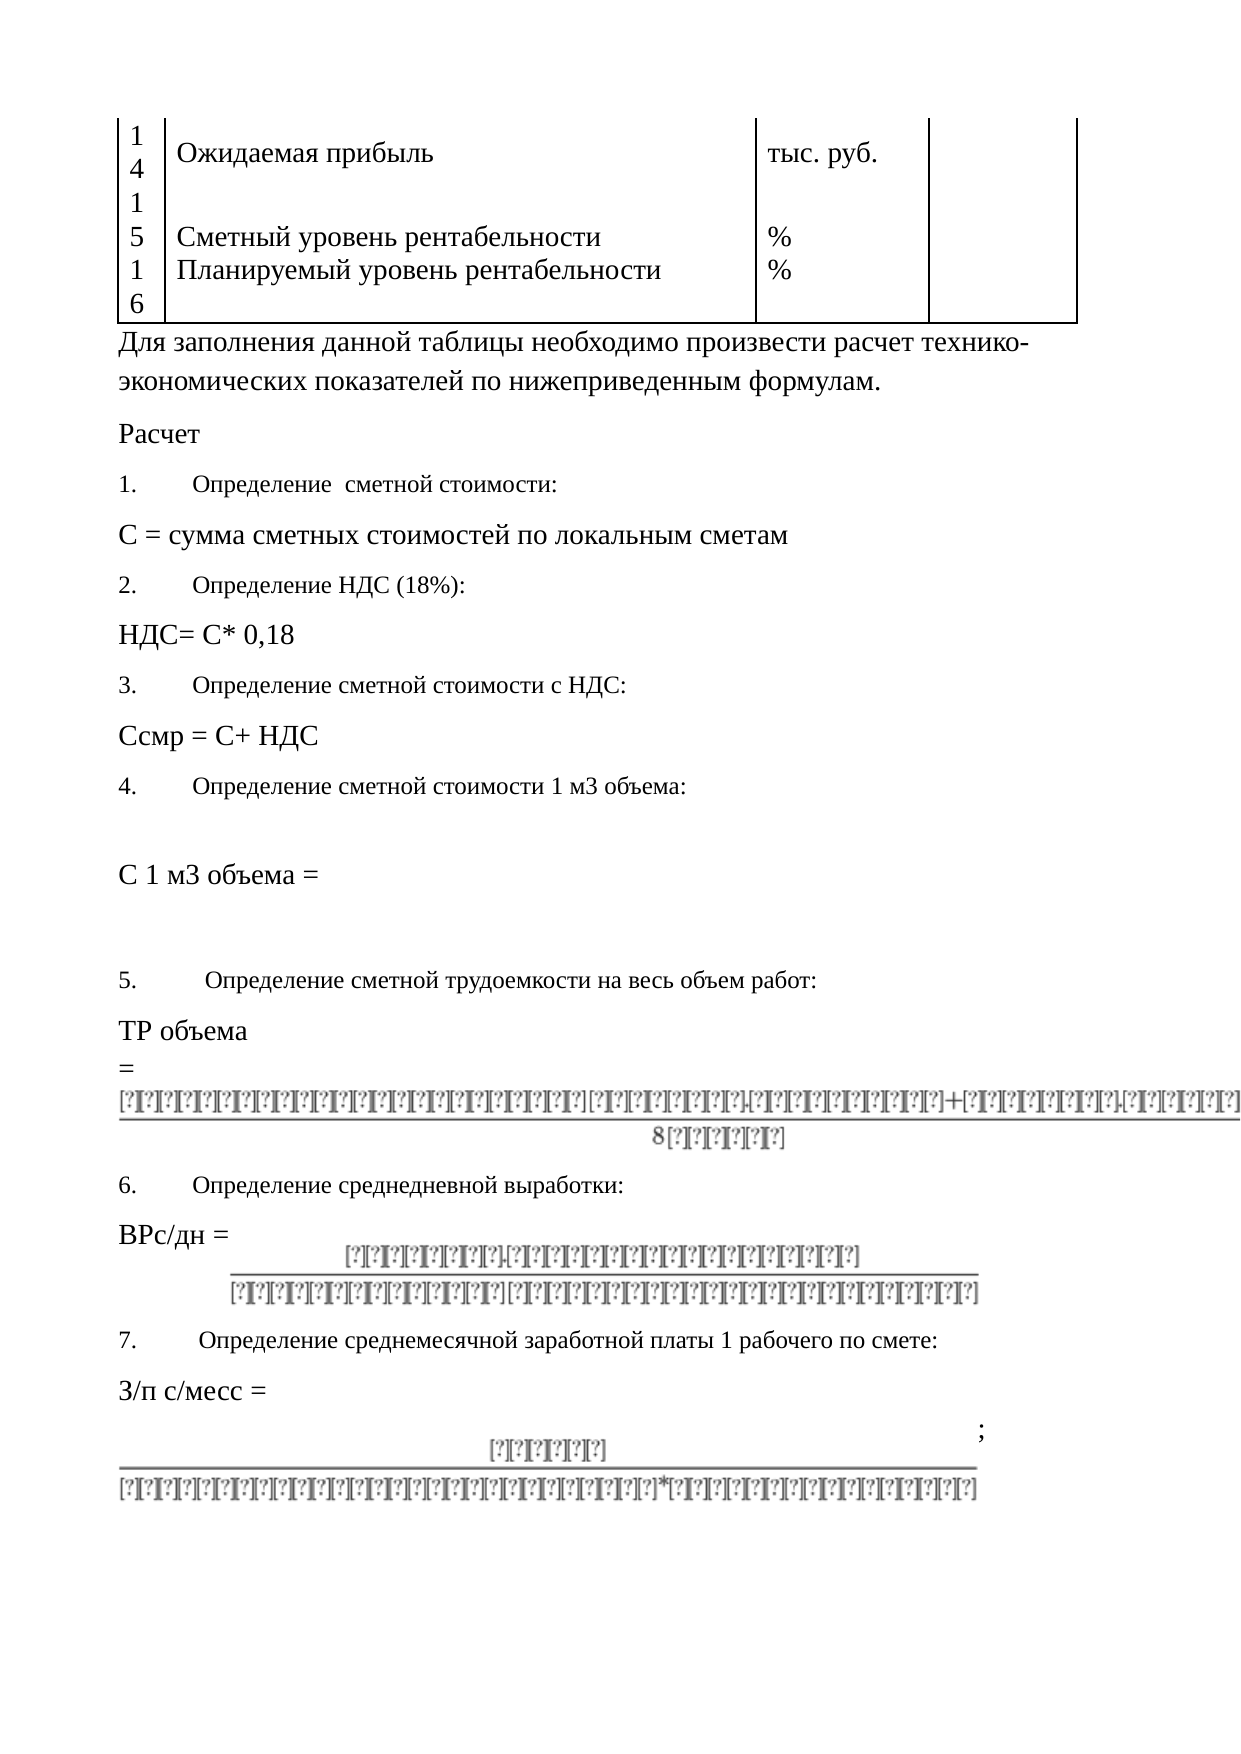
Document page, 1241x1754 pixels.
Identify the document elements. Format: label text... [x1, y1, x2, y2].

text НДС= С* 0,18 [118, 617, 1122, 651]
text С = сумма сметных стоимостей по локальным сметам [118, 517, 1122, 550]
text [118, 1121, 1122, 1151]
table_cell Ожидаемая прибыль [166, 118, 755, 185]
table_cell [930, 185, 1076, 322]
list Определение среднемесячной заработной платы 1 рабочего по смете: [118, 1325, 1122, 1354]
table_cell [930, 118, 1076, 185]
text Расчет [118, 416, 1122, 449]
table_cell % % [757, 185, 928, 322]
table_cell Сметный уровень рентабельности Планируемый уровень рентабельности [166, 185, 755, 322]
list Определение сметной стоимости с НДС: [118, 671, 1122, 699]
list Определение НДС (18%): [118, 570, 1122, 599]
text Ссмр = С+ НДС [118, 718, 1122, 752]
list Определение среднедневной выработки: [118, 1170, 1122, 1198]
list Определение сметной трудоемкости на весь объем работ: [118, 965, 1122, 994]
table_cell 14 [119, 118, 164, 185]
text З/п с/месс = ; [118, 1373, 1122, 1501]
list Определение сметной стоимости 1 м3 объема: [118, 771, 1122, 800]
text С 1 м3 объема = [118, 819, 1122, 946]
table_cell тыс. руб. [757, 118, 928, 185]
text ТР объема = [118, 1013, 1122, 1119]
text ВРс/дн = [118, 1217, 1122, 1306]
text Для заполнения данной таблицы необходимо произвести расчет технико-экономических показателей по нижеприведенным формулам. [118, 324, 1122, 396]
table_cell 15 16 [119, 185, 164, 322]
list Определение сметной стоимости: [118, 469, 1122, 498]
